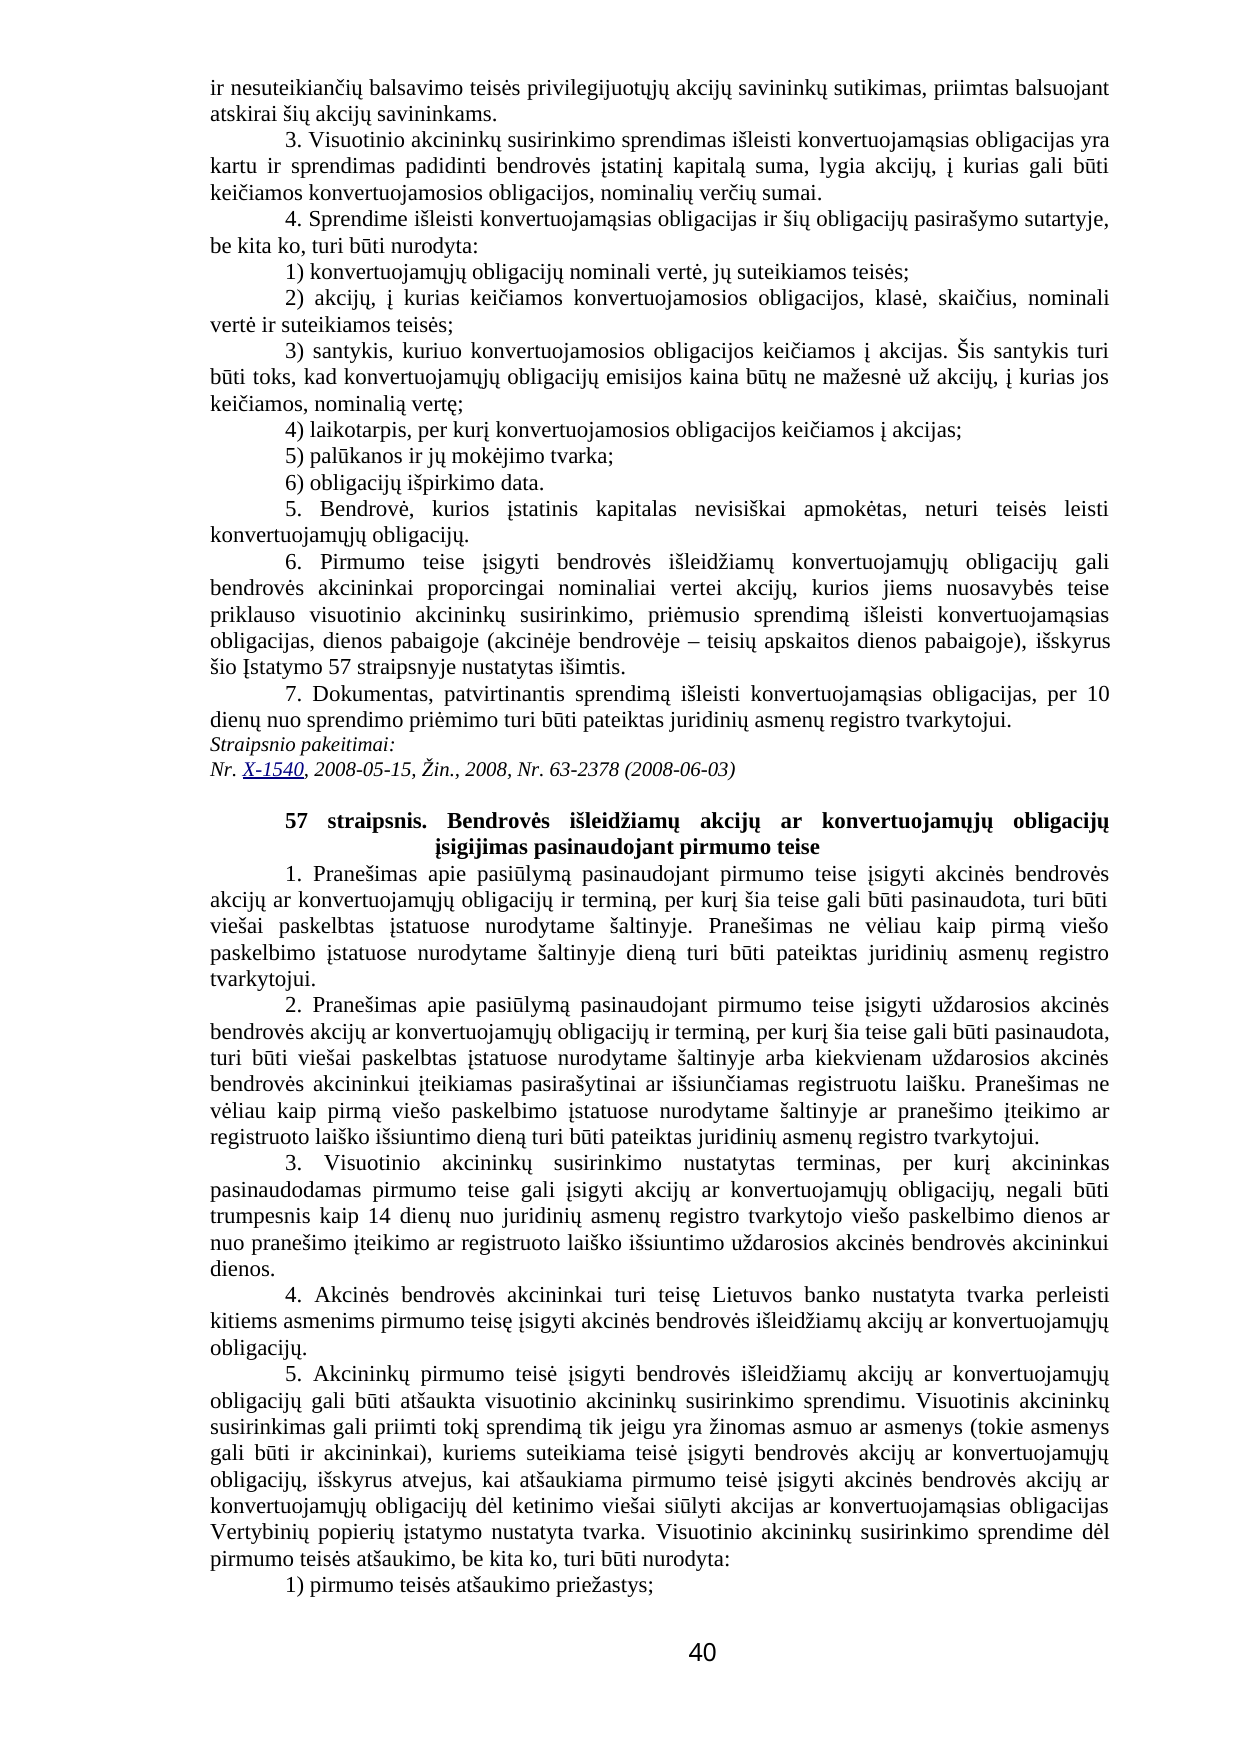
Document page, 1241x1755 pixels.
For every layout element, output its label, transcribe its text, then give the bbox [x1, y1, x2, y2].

text 1. Pranešimas apie pasiūlymą pasinaudojant pirmumo teise įsigyti akcinės bendrovės akcijų ar konvertuojamųjų obligacijų ir terminą, per kurį šia teise gali būti pasinaudota, turi būti viešai paskelbtas įstatuose nurodytame šaltinyje. Pranešimas ne vėliau kaip pirmą viešo paskelbimo įstatuose nurodytame šaltinyje dieną turi būti pateiktas juridinių asmenų registro tvarkytojui. [210, 859, 1110, 991]
text 4. Akcinės bendrovės akcininkai turi teisę Lietuvos banko nustatyta tvarka perleisti kitiems asmenims pirmumo teisę įsigyti akcinės bendrovės išleidžiamų akcijų ar konvertuojamųjų obligacijų. [210, 1281, 1111, 1360]
text 2. Pranešimas apie pasiūlymą pasinaudojant pirmumo teise įsigyti uždarosios akcinės bendrovės akcijų ar konvertuojamųjų obligacijų ir terminą, per kurį šia teise gali būti pasinaudota, turi būti viešai paskelbtas įstatuose nurodytame šaltinyje arba kiekvienam uždarosios akcinės bendrovės akcininkui įteikiamas pasirašytinai ar išsiunčiamas registruotu laišku. Pranešimas ne vėliau kaip pirmą viešo paskelbimo įstatuose nurodytame šaltinyje ar pranešimo įteikimo ar registruoto laiško išsiuntimo dieną turi būti pateiktas juridinių asmenų registro tvarkytojui. [210, 991, 1111, 1149]
text 3) santykis, kuriuo konvertuojamosios obligacijos keičiamos į akcijas. Šis santykis turi būti toks, kad konvertuojamųjų obligacijų emisijos kaina būtų ne mažesnė už akcijų, į kurias jos keičiamos, nominalią vertę; [210, 337, 1111, 416]
text 2) akcijų, į kurias keičiamos konvertuojamosios obligacijos, klasė, skaičius, nominali vertė ir suteikiamos teisės; [210, 284, 1111, 337]
text 5) palūkanos ir jų mokėjimo tvarka; [210, 442, 1111, 469]
text 5. Bendrovė, kurios įstatinis kapitalas nevisiškai apmokėtas, neturi teisės leisti konvertuojamųjų obligacijų. [210, 495, 1111, 548]
text 7. Dokumentas, patvirtinantis sprendimą išleisti konvertuojamąsias obligacijas, per 10 dienų nuo sprendimo priėmimo turi būti pateiktas juridinių asmenų registro tvarkytojui. [210, 680, 1111, 732]
text 5. Akcininkų pirmumo teisė įsigyti bendrovės išleidžiamų akcijų ar konvertuojamųjų obligacijų gali būti atšaukta visuotinio akcininkų susirinkimo sprendimu. Visuotinis akcininkų susirinkimas gali priimti tokį sprendimą tik jeigu yra žinomas asmuo ar asmenys (tokie asmenys gali būti ir akcininkai), kuriems suteikiama teisė įsigyti bendrovės akcijų ar konvertuojamųjų obligacijų, išskyrus atvejus, kai atšaukiama pirmumo teisė įsigyti akcinės bendrovės akcijų ar konvertuojamųjų obligacijų dėl ketinimo viešai siūlyti akcijas ar konvertuojamąsias obligacijas Vertybinių popierių įstatymo nustatyta tvarka. Visuotinio akcininkų susirinkimo sprendime dėl pirmumo teisės atšaukimo, be kita ko, turi būti nurodyta: [210, 1360, 1111, 1571]
text ir nesuteikiančių balsavimo teisės privilegijuotųjų akcijų savininkų sutikimas, priimtas balsuojant atskirai šių akcijų savininkams. [210, 73, 1111, 126]
text 1) pirmumo teisės atšaukimo priežastys; [210, 1571, 1111, 1597]
text 1) konvertuojamųjų obligacijų nominali vertė, jų suteikiamos teisės; [210, 258, 1111, 284]
text Straipsnio pakeitimai: [210, 732, 1111, 756]
text 4) laikotarpis, per kurį konvertuojamosios obligacijos keičiamos į akcijas; [210, 416, 1111, 442]
text 6) obligacijų išpirkimo data. [210, 469, 1111, 495]
text Nr. X-1540, 2008-05-15, Žin., 2008, Nr. 63-2378 (2008-06-03) [210, 756, 1111, 781]
text 57 straipsnis. Bendrovės išleidžiamų akcijų ar konvertuojamųjų obligacijų įsigijimas pasinaudojant pirmumo teise [285, 807, 1111, 859]
text 3. Visuotinio akcininkų susirinkimo nustatytas terminas, per kurį akcininkas pasinaudodamas pirmumo teise gali įsigyti akcijų ar konvertuojamųjų obligacijų, negali būti trumpesnis kaip 14 dienų nuo juridinių asmenų registro tvarkytojo viešo paskelbimo dienos ar nuo pranešimo įteikimo ar registruoto laiško išsiuntimo uždarosios akcinės bendrovės akcininkui dienos. [210, 1149, 1111, 1281]
text 4. Sprendime išleisti konvertuojamąsias obligacijas ir šių obligacijų pasirašymo sutartyje, be kita ko, turi būti nurodyta: [210, 205, 1111, 258]
text 6. Pirmumo teise įsigyti bendrovės išleidžiamų konvertuojamųjų obligacijų gali bendrovės akcininkai proporcingai nominaliai vertei akcijų, kurios jiems nuosavybės teise priklauso visuotinio akcininkų susirinkimo, priėmusio sprendimą išleisti konvertuojamąsias obligacijas, dienos pabaigoje (akcinėje bendrovėje – teisių apskaitos dienos pabaigoje), išskyrus šio Įstatymo 57 straipsnyje nustatytas išimtis. [210, 548, 1111, 680]
text 3. Visuotinio akcininkų susirinkimo sprendimas išleisti konvertuojamąsias obligacijas yra kartu ir sprendimas padidinti bendrovės įstatinį kapitalą suma, lygia akcijų, į kurias gali būti keičiamos konvertuojamosios obligacijos, nominalių verčių sumai. [210, 126, 1111, 205]
